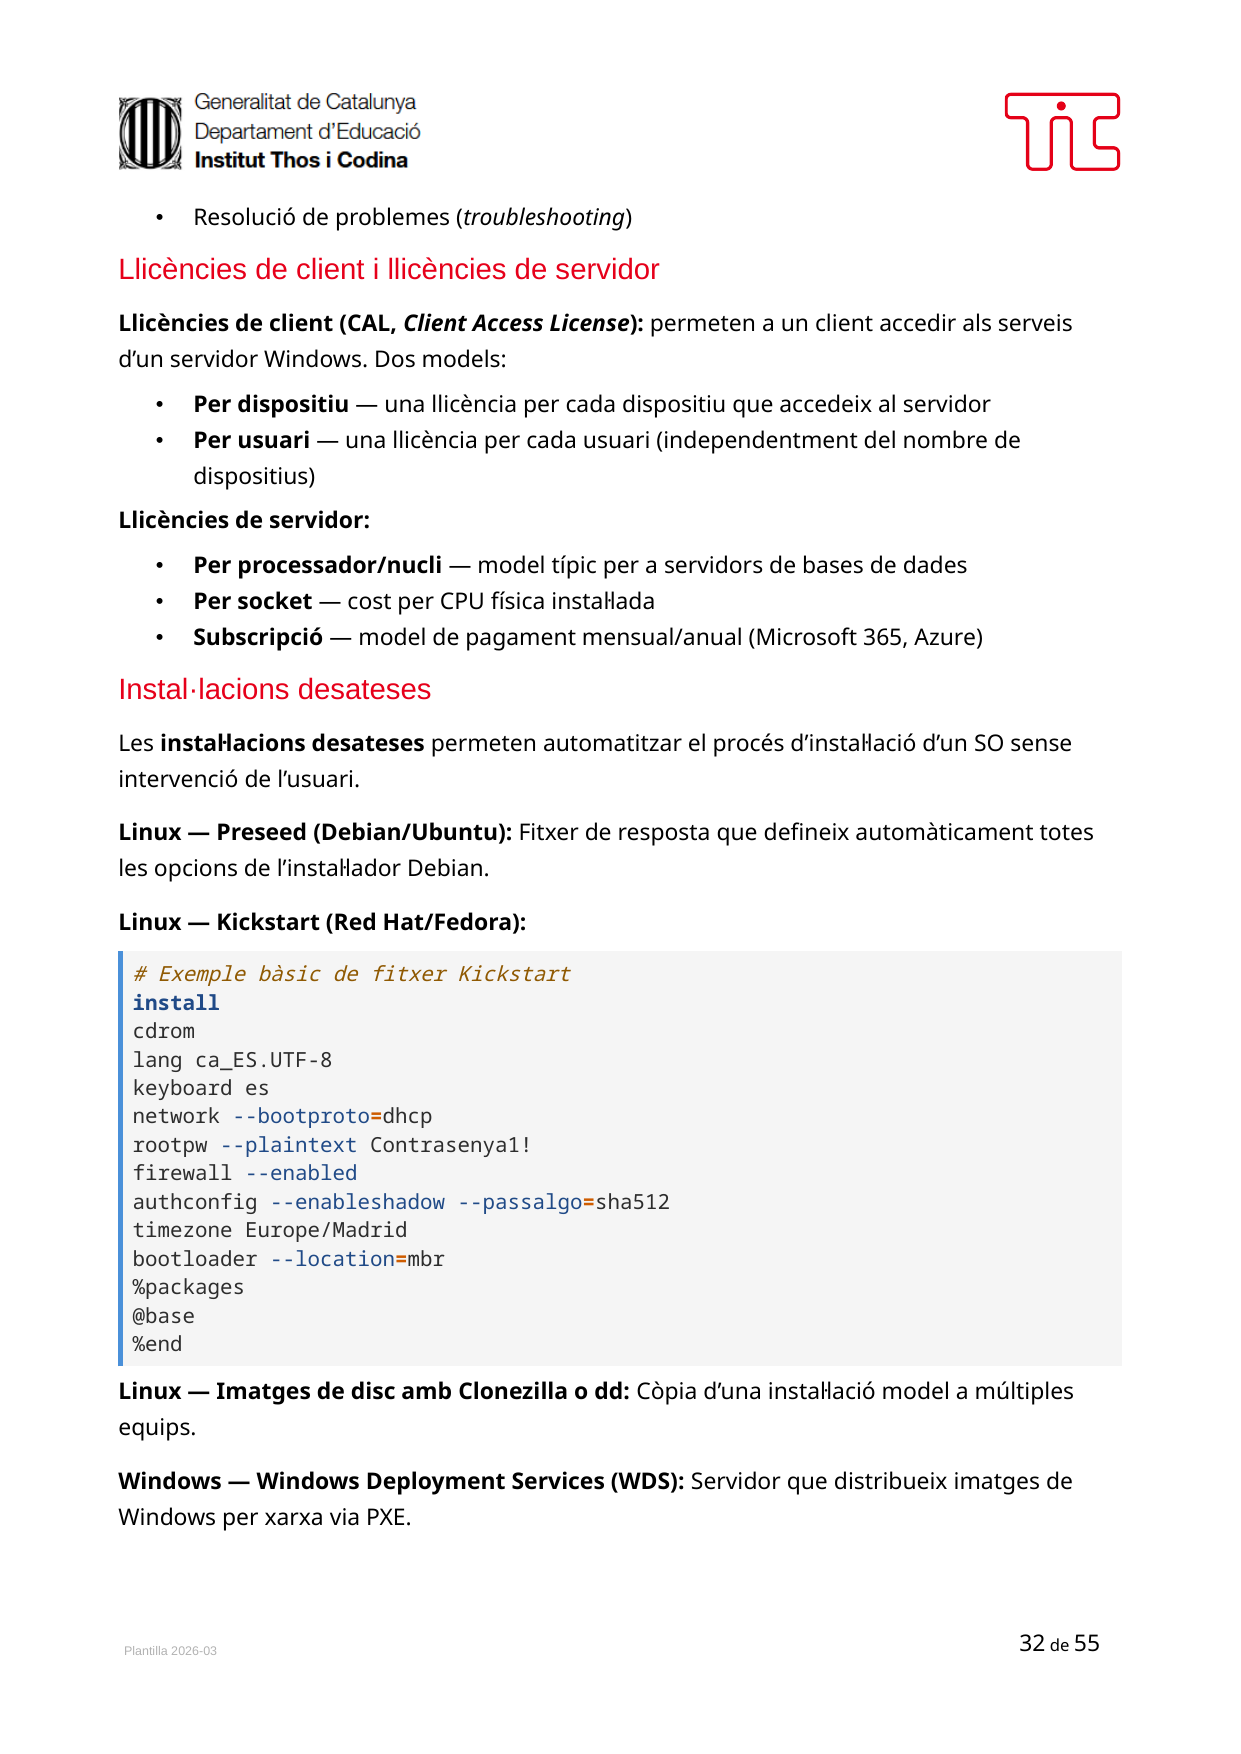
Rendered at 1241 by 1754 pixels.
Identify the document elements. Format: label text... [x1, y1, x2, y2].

subtitle Instal·lacions desateses [118, 672, 1122, 705]
text Llicències de servidor: [118, 504, 1122, 536]
text @base [123, 1301, 1122, 1329]
picture [118, 92, 422, 171]
picture [1004, 92, 1123, 171]
list Resolució de problemes (troubleshooting) [156, 201, 1122, 233]
text timezone Europe/Madrid [123, 1215, 1122, 1244]
text %end [123, 1329, 1122, 1366]
text keyboard es [123, 1073, 1122, 1102]
text network --bootproto=dhcp [123, 1102, 1122, 1130]
text %packages [123, 1272, 1122, 1301]
text cdrom [123, 1016, 1122, 1045]
text bootloader --location=mbr [123, 1244, 1122, 1272]
text Llicències de client (CAL, Client Access License): permeten a un client accedir als serveis d’un servidor Windows. Dos models: [118, 307, 1122, 374]
text rootpw --plaintext Contrasenya1! [123, 1130, 1122, 1158]
text Linux — Imatges de disc amb Clonezilla o dd: Còpia d’una instal·lació model a múltiples equips. [118, 1375, 1122, 1442]
text # Exemple bàsic de fitxer Kickstart [123, 951, 1122, 988]
list Per processador/nucli — model típic per a servidors de bases de dades [156, 549, 1122, 580]
text Linux — Kickstart (Red Hat/Fedora): [118, 906, 1122, 937]
text Linux — Preseed (Debian/Ubuntu): Fitxer de resposta que defineix automàticament totes les opcions de l’instal·lador Debian. [118, 816, 1122, 883]
list Per usuari — una llicència per cada usuari (independentment del nombre de dispositius) [156, 424, 1122, 491]
subtitle Llicències de client i llicències de servidor [118, 252, 1122, 286]
text firewall --enabled [123, 1158, 1122, 1187]
text install [123, 988, 1122, 1016]
text authconfig --enableshadow --passalgo=sha512 [123, 1187, 1122, 1215]
list Per socket — cost per CPU física instal·lada [156, 585, 1122, 616]
text lang ca_ES.UTF-8 [123, 1045, 1122, 1073]
list Subscripció — model de pagament mensual/anual (Microsoft 365, Azure) [156, 621, 1122, 652]
text Windows — Windows Deployment Services (WDS): Servidor que distribueix imatges de Windows per xarxa via PXE. [118, 1465, 1122, 1532]
text Les instal·lacions desateses permeten automatitzar el procés d’instal·lació d’un SO sense intervenció de l’usuari. [118, 727, 1122, 794]
list Per dispositiu — una llicència per cada dispositiu que accedeix al servidor [156, 388, 1122, 419]
